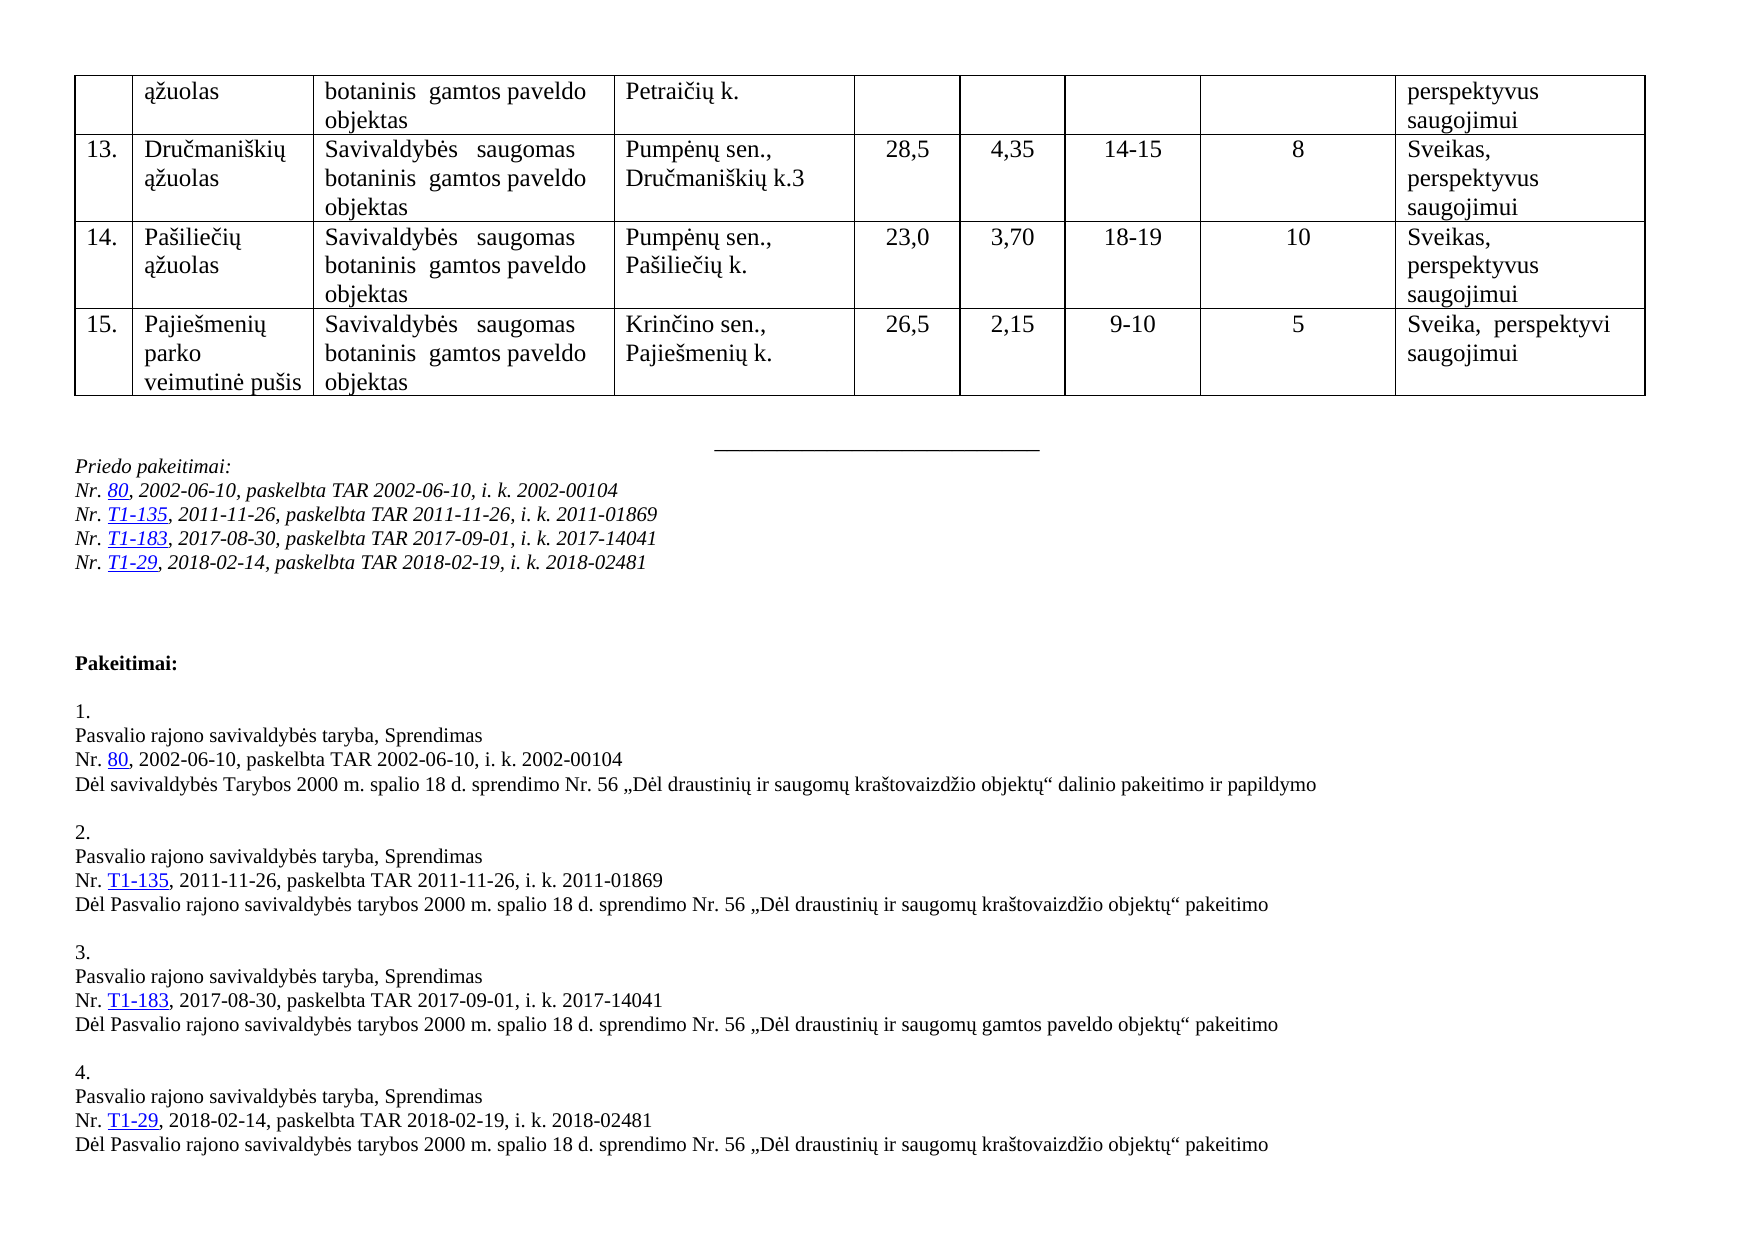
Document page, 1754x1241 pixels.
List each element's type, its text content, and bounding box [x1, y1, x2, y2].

table_cell 28,5 [855, 135, 959, 221]
table_cell [1066, 76, 1200, 133]
table_cell Pašiliečių ąžuolas [133, 222, 313, 308]
table_cell [1201, 76, 1395, 133]
text Dėl savivaldybės Tarybos 2000 m. spalio 18 d. sprendimo Nr. 56 „Dėl draustinių ir saugomų kraštovaizdžio objektų“ dalinio pakeitimo ir papildymo [75, 771, 1678, 796]
text Pasvalio rajono savivaldybės taryba, Sprendimas [75, 844, 1678, 868]
table_cell Savivaldybės saugomas botaninis gamtos paveldo objektas [314, 309, 614, 395]
table_cell 9-10 [1066, 309, 1200, 395]
text Nr. T1-183, 2017-08-30, paskelbta TAR 2017-09-01, i. k. 2017-14041 [75, 526, 1678, 550]
table_cell 14. [76, 222, 132, 308]
table_cell 26,5 [855, 309, 959, 395]
table_cell 14-15 [1066, 135, 1200, 221]
table_cell botaninis gamtos paveldo objektas [314, 76, 614, 133]
text 1. [75, 699, 1678, 723]
table_cell Pumpėnų sen., Pašiliečių k. [615, 222, 854, 308]
table_cell Savivaldybės saugomas botaninis gamtos paveldo objektas [314, 135, 614, 221]
table_cell Krinčino sen., Pajiešmenių k. [615, 309, 854, 395]
table_cell Pumpėnų sen., Dručmaniškių k.3 [615, 135, 854, 221]
text 4. [75, 1060, 1678, 1084]
text Nr. T1-183, 2017-08-30, paskelbta TAR 2017-09-01, i. k. 2017-14041 [75, 988, 1678, 1012]
table_cell 15. [76, 309, 132, 395]
table_cell 18-19 [1066, 222, 1200, 308]
text 3. [75, 940, 1678, 964]
text Nr. T1-29, 2018-02-14, paskelbta TAR 2018-02-19, i. k. 2018-02481 [75, 550, 1678, 574]
text Pasvalio rajono savivaldybės taryba, Sprendimas [75, 723, 1678, 747]
table_cell 4,35 [961, 135, 1064, 221]
text Dėl Pasvalio rajono savivaldybės tarybos 2000 m. spalio 18 d. sprendimo Nr. 56 „Dėl draustinių ir saugomų kraštovaizdžio objektų“ pakeitimo [75, 1132, 1678, 1156]
text Nr. 80, 2002-06-10, paskelbta TAR 2002-06-10, i. k. 2002-00104 [75, 747, 1678, 771]
table_cell perspektyvus saugojimui [1396, 76, 1644, 133]
table_cell 5 [1201, 309, 1395, 395]
text Pakeitimai: [75, 651, 1678, 675]
text Nr. 80, 2002-06-10, paskelbta TAR 2002-06-10, i. k. 2002-00104 [75, 478, 1678, 502]
text Pasvalio rajono savivaldybės taryba, Sprendimas [75, 964, 1678, 988]
text Dėl Pasvalio rajono savivaldybės tarybos 2000 m. spalio 18 d. sprendimo Nr. 56 „Dėl draustinių ir saugomų kraštovaizdžio objektų“ pakeitimo [75, 892, 1678, 916]
table_cell 2,15 [961, 309, 1064, 395]
text Nr. T1-29, 2018-02-14, paskelbta TAR 2018-02-19, i. k. 2018-02481 [75, 1108, 1678, 1132]
table_cell 13. [76, 135, 132, 221]
table_cell Dručmaniškių ąžuolas [133, 135, 313, 221]
text __________________________ [75, 425, 1678, 454]
table_cell [961, 76, 1064, 133]
text Priedo pakeitimai: [75, 454, 1678, 478]
table_cell Sveika, perspektyvi saugojimui [1396, 309, 1644, 395]
table_cell 10 [1201, 222, 1395, 308]
text Dėl Pasvalio rajono savivaldybės tarybos 2000 m. spalio 18 d. sprendimo Nr. 56 „Dėl draustinių ir saugomų gamtos paveldo objektų“ pakeitimo [75, 1012, 1678, 1036]
table_cell 3,70 [961, 222, 1064, 308]
table_cell [855, 76, 959, 133]
table_cell Sveikas, perspektyvus saugojimui [1396, 135, 1644, 221]
table_cell Pajiešmenių parko veimutinė pušis [133, 309, 313, 395]
table_cell 8 [1201, 135, 1395, 221]
table_cell Sveikas, perspektyvus saugojimui [1396, 222, 1644, 308]
table_cell [76, 76, 132, 133]
text Nr. T1-135, 2011-11-26, paskelbta TAR 2011-11-26, i. k. 2011-01869 [75, 868, 1678, 892]
table_cell 23,0 [855, 222, 959, 308]
text Pasvalio rajono savivaldybės taryba, Sprendimas [75, 1084, 1678, 1108]
text 2. [75, 819, 1678, 844]
table_cell Petraičių k. [615, 76, 854, 133]
text Nr. T1-135, 2011-11-26, paskelbta TAR 2011-11-26, i. k. 2011-01869 [75, 502, 1678, 526]
table_cell ąžuolas [133, 76, 313, 133]
table_cell Savivaldybės saugomas botaninis gamtos paveldo objektas [314, 222, 614, 308]
